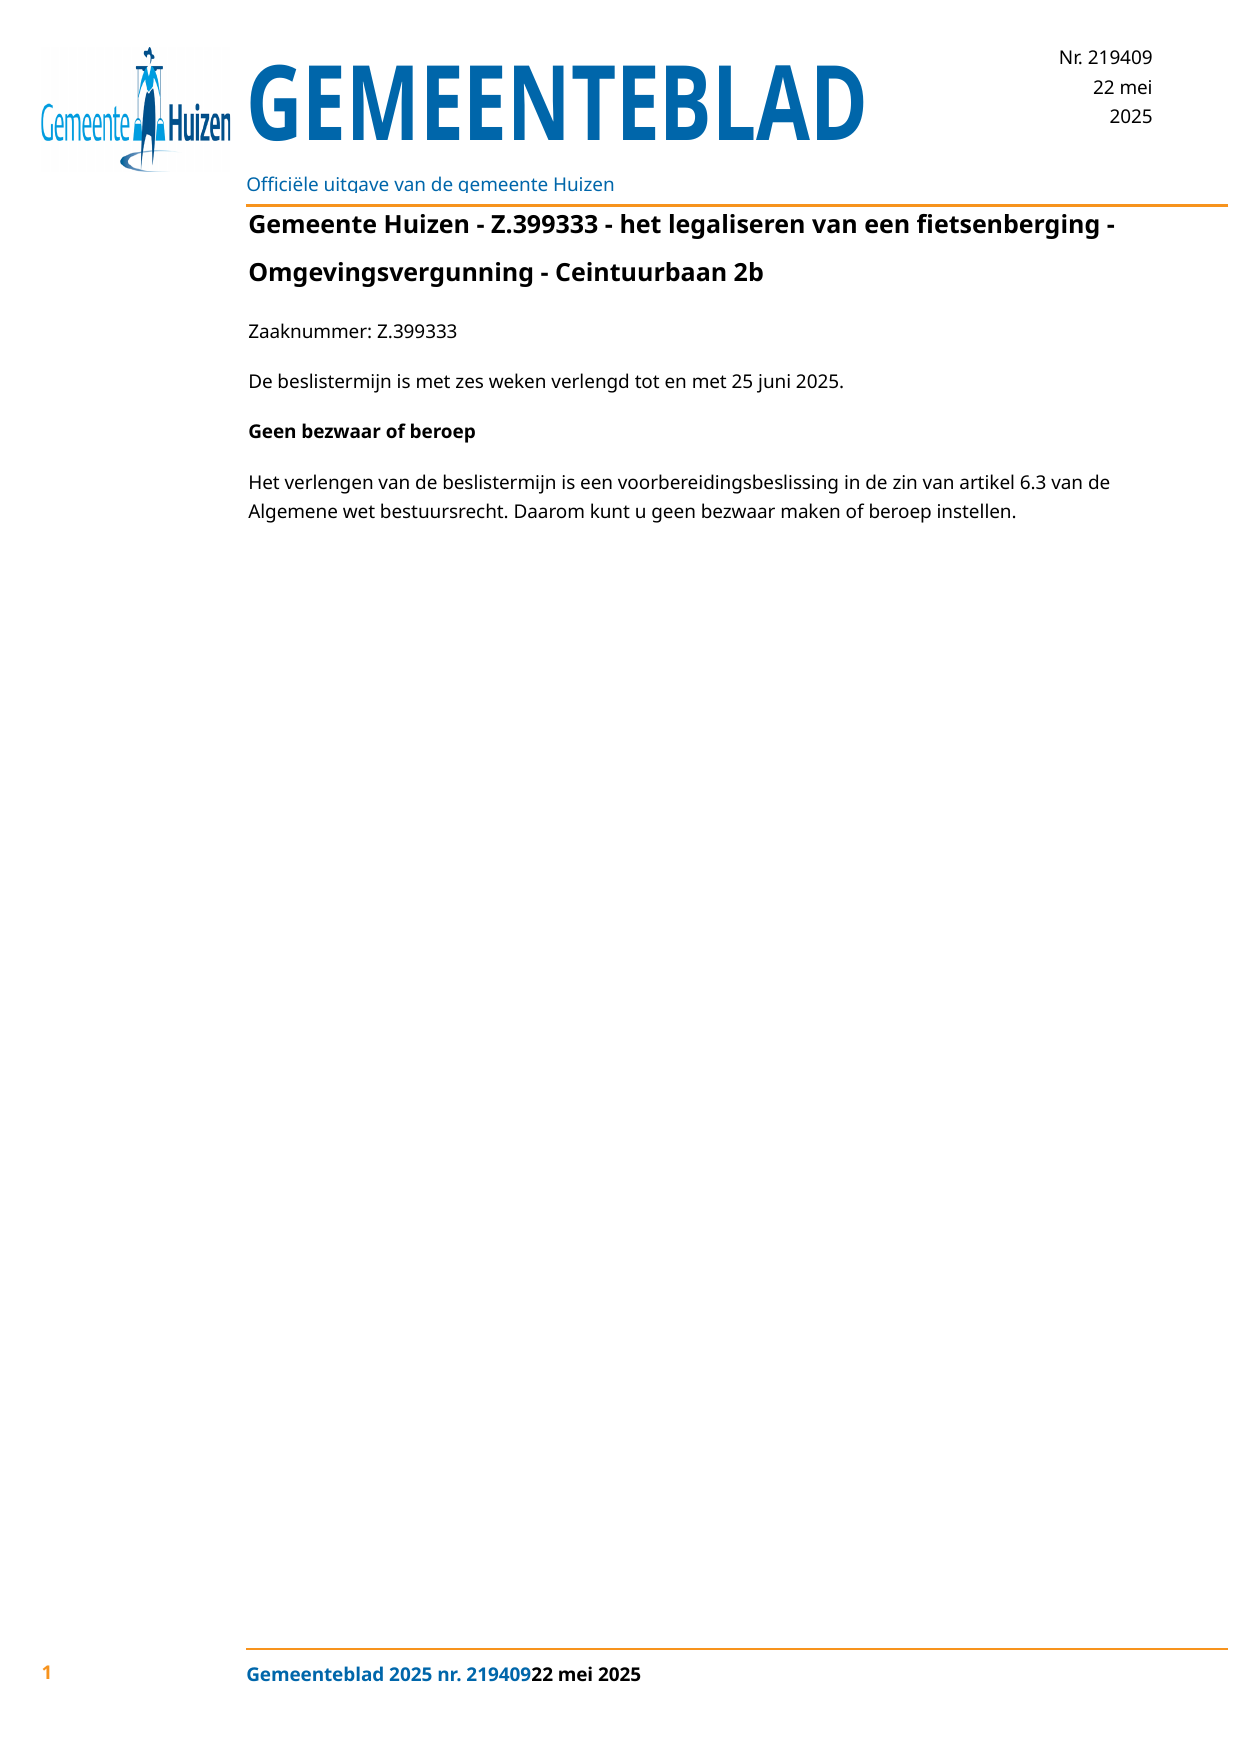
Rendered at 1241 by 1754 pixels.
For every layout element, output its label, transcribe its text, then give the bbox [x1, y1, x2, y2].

text De beslistermijn is met zes weken verlengd tot en met 25 juni 2025. [248, 368, 1152, 394]
text Het verlengen van de beslistermijn is een voorbereidingsbeslissing in de zin van artikel 6.3 van de Algemene wet bestuursrecht. Daarom kunt u geen bezwaar maken of beroep instellen. [248, 469, 1152, 524]
text Gemeente Huizen - Z.399333 - het legaliseren van een fietsenberging - Omgevingsvergunning - Ceintuurbaan 2b [248, 207, 1152, 288]
text Geen bezwaar of beroep [248, 419, 1152, 444]
text Zaaknummer: Z.399333 [248, 318, 1152, 344]
picture [41, 47, 231, 172]
